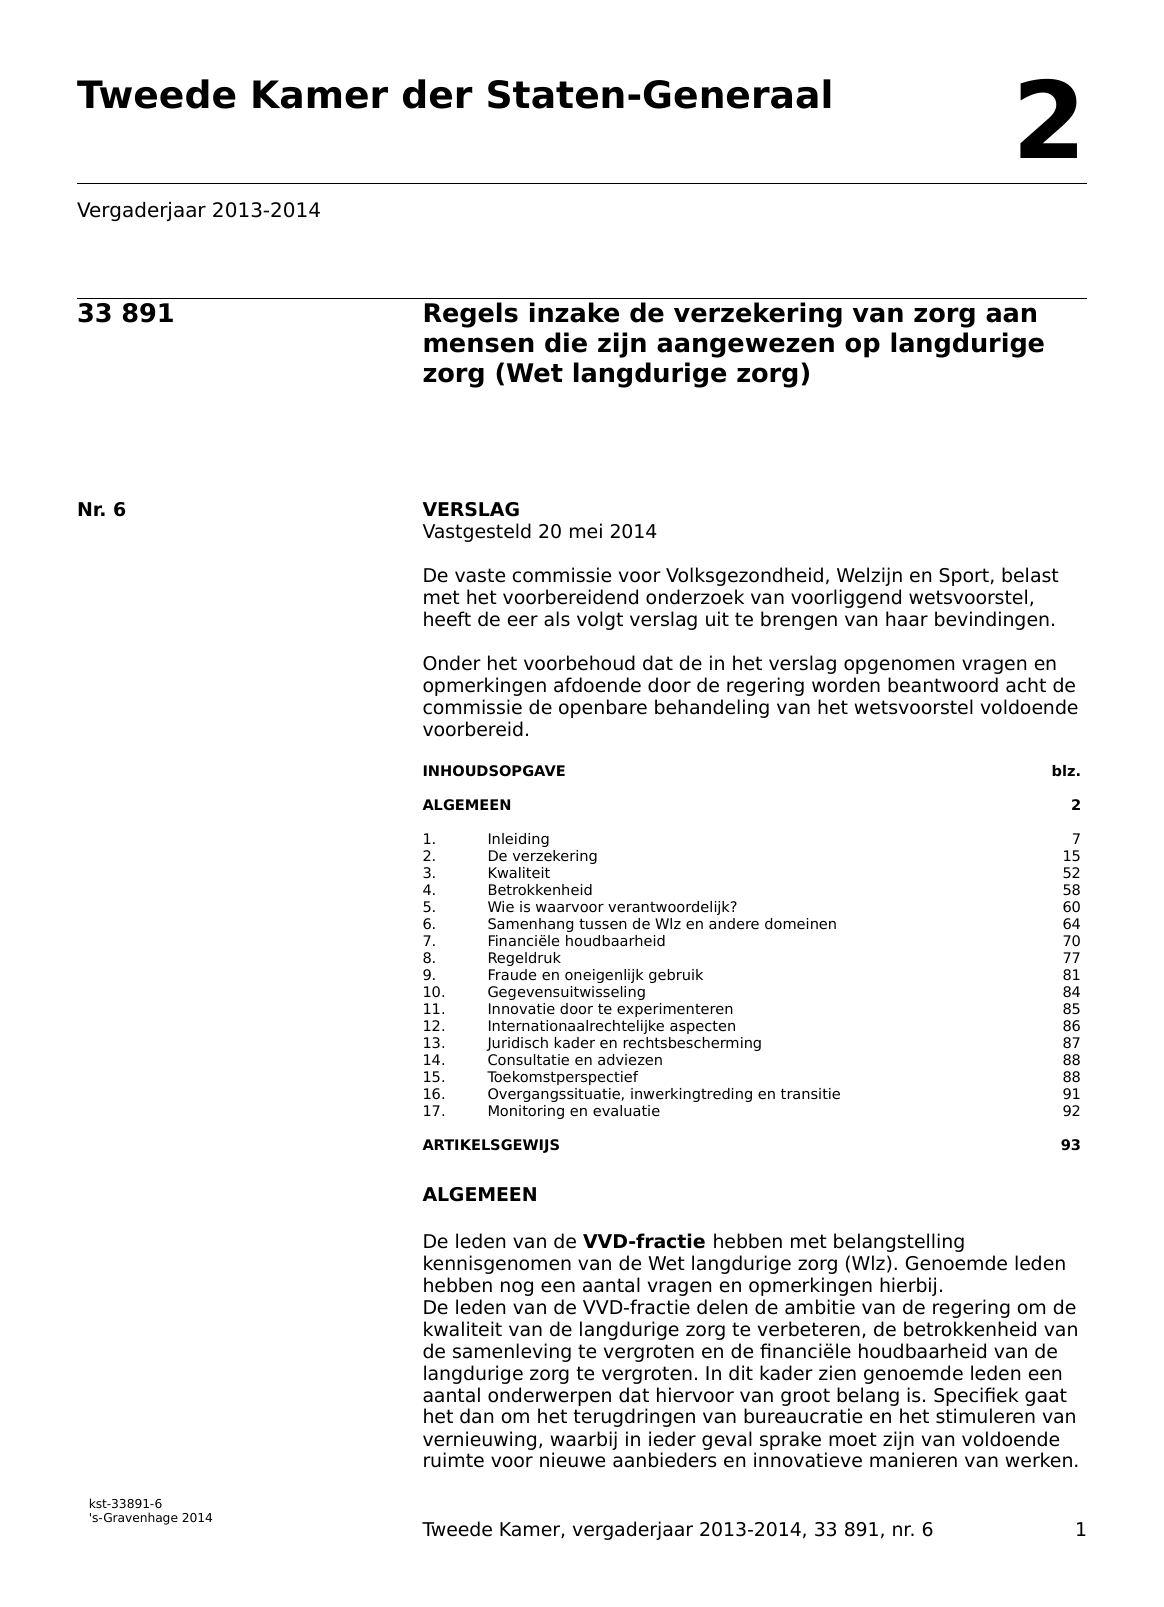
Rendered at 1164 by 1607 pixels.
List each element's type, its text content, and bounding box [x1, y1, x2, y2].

table_cell 81 [1013, 967, 1087, 984]
table_cell 88 [1013, 1052, 1087, 1069]
table_cell Kwaliteit [481, 865, 1013, 882]
table_cell [1013, 814, 1087, 831]
table_cell Toekomstperspectief [481, 1069, 1013, 1086]
table_cell 15 [1013, 848, 1087, 865]
table_cell Financiële houdbaarheid [481, 933, 1013, 950]
table_cell 13. [422, 1035, 481, 1052]
table_cell 14. [422, 1052, 481, 1069]
table_cell 17. [422, 1103, 481, 1120]
subtitle ALGEMEEN [422, 1184, 1087, 1206]
table_cell 88 [1013, 1069, 1087, 1086]
table_cell 6. [422, 916, 481, 933]
table_cell Wie is waarvoor verantwoordelijk? [481, 899, 1013, 916]
text De leden van de VVD-fractie delen de ambitie van de regering om de kwaliteit van de langdurige zorg te verbeteren, de betrokkenheid van de samenleving te vergroten en de financiële houdbaarheid van de langdurige zorg te vergroten. In dit kader zien genoemde leden een aantal onderwerpen dat hiervoor van groot belang is. Specifiek gaat het dan om het terugdringen van bureaucratie en het stimuleren van vernieuwing, waarbij in ieder geval sprake moet zijn van voldoende ruimte voor nieuwe aanbieders en innovatieve manieren van werken. [422, 1297, 1087, 1472]
table_cell [422, 1120, 481, 1137]
subtitle 33 891 Regels inzake de verzekering van zorg aan mensen die zijn aangewezen op langdurige zorg (Wet langdurige zorg) [77, 299, 1087, 388]
subtitle Nr. 6 VERSLAG [77, 499, 1087, 521]
table_cell 2. [422, 848, 481, 865]
table_cell 92 [1013, 1103, 1087, 1120]
table_cell 84 [1013, 984, 1087, 1001]
table_cell 2 [1013, 797, 1087, 814]
text 's-Gravenhage 2014 [88, 1511, 323, 1525]
table_cell 87 [1013, 1035, 1087, 1052]
text kst-33891-6 [88, 1497, 323, 1511]
text De vaste commissie voor Volksgezondheid, Welzijn en Sport, belast met het voorbereidend onderzoek van voorliggend wetsvoorstel, heeft de eer als volgt verslag uit te brengen van haar bevindingen. [422, 565, 1087, 631]
table_cell 70 [1013, 933, 1087, 950]
table_cell 91 [1013, 1086, 1087, 1103]
table_cell 77 [1013, 950, 1087, 967]
table_cell 8. [422, 950, 481, 967]
text Onder het voorbehoud dat de in het verslag opgenomen vragen en opmerkingen afdoende door de regering worden beantwoord acht de commissie de openbare behandeling van het wetsvoorstel voldoende voorbereid. [422, 653, 1087, 741]
table_cell 64 [1013, 916, 1087, 933]
table_cell 93 [1013, 1137, 1087, 1154]
table_cell 4. [422, 882, 481, 899]
table_cell Monitoring en evaluatie [481, 1103, 1013, 1120]
table_cell Internationaalrechtelijke aspecten [481, 1018, 1013, 1035]
table_cell 12. [422, 1018, 481, 1035]
table_cell 85 [1013, 1001, 1087, 1018]
table_cell 52 [1013, 865, 1087, 882]
table_cell Gegevensuitwisseling [481, 984, 1013, 1001]
table_cell ARTIKELSGEWIJS [422, 1137, 1013, 1154]
table_cell [481, 780, 1013, 797]
table_cell 1. [422, 831, 481, 848]
table_cell 16. [422, 1086, 481, 1103]
table_cell De verzekering [481, 848, 1013, 865]
table_cell [422, 780, 481, 797]
table_cell Juridisch kader en rechtsbescherming [481, 1035, 1013, 1052]
table_cell Regeldruk [481, 950, 1013, 967]
table_cell Vergaderjaar 2013-2014 [77, 184, 1087, 298]
table_cell 86 [1013, 1018, 1087, 1035]
table_header Tweede Kamer der Staten-Generaal [77, 59, 886, 183]
table_header 2 [886, 59, 1087, 183]
text Vastgesteld 20 mei 2014 [422, 521, 1087, 543]
table_cell [481, 1120, 1013, 1137]
table_cell 9. [422, 967, 481, 984]
table_cell 7. [422, 933, 481, 950]
table_cell 10. [422, 984, 481, 1001]
table_cell Innovatie door te experimenteren [481, 1001, 1013, 1018]
table_cell [1013, 780, 1087, 797]
table_cell [481, 814, 1013, 831]
table_cell 15. [422, 1069, 481, 1086]
table_cell Inleiding [481, 831, 1013, 848]
table_cell 58 [1013, 882, 1087, 899]
table_cell Betrokkenheid [481, 882, 1013, 899]
table_cell 3. [422, 865, 481, 882]
table_header blz. [1013, 763, 1087, 780]
table_cell Overgangssituatie, inwerkingtreding en transitie [481, 1086, 1013, 1103]
table_cell 11. [422, 1001, 481, 1018]
table_cell 7 [1013, 831, 1087, 848]
table_cell [1013, 1120, 1087, 1137]
table_cell Fraude en oneigenlijk gebruik [481, 967, 1013, 984]
table_cell 60 [1013, 899, 1087, 916]
table_cell Samenhang tussen de Wlz en andere domeinen [481, 916, 1013, 933]
text De leden van de VVD-fractie hebben met belangstelling kennisgenomen van de Wet langdurige zorg (Wlz). Genoemde leden hebben nog een aantal vragen en opmerkingen hierbij. [422, 1231, 1087, 1297]
table_header INHOUDSOPGAVE [422, 763, 1013, 780]
table_cell ALGEMEEN [422, 797, 1013, 814]
table_cell 5. [422, 899, 481, 916]
table_cell [422, 814, 481, 831]
table_cell Consultatie en adviezen [481, 1052, 1013, 1069]
